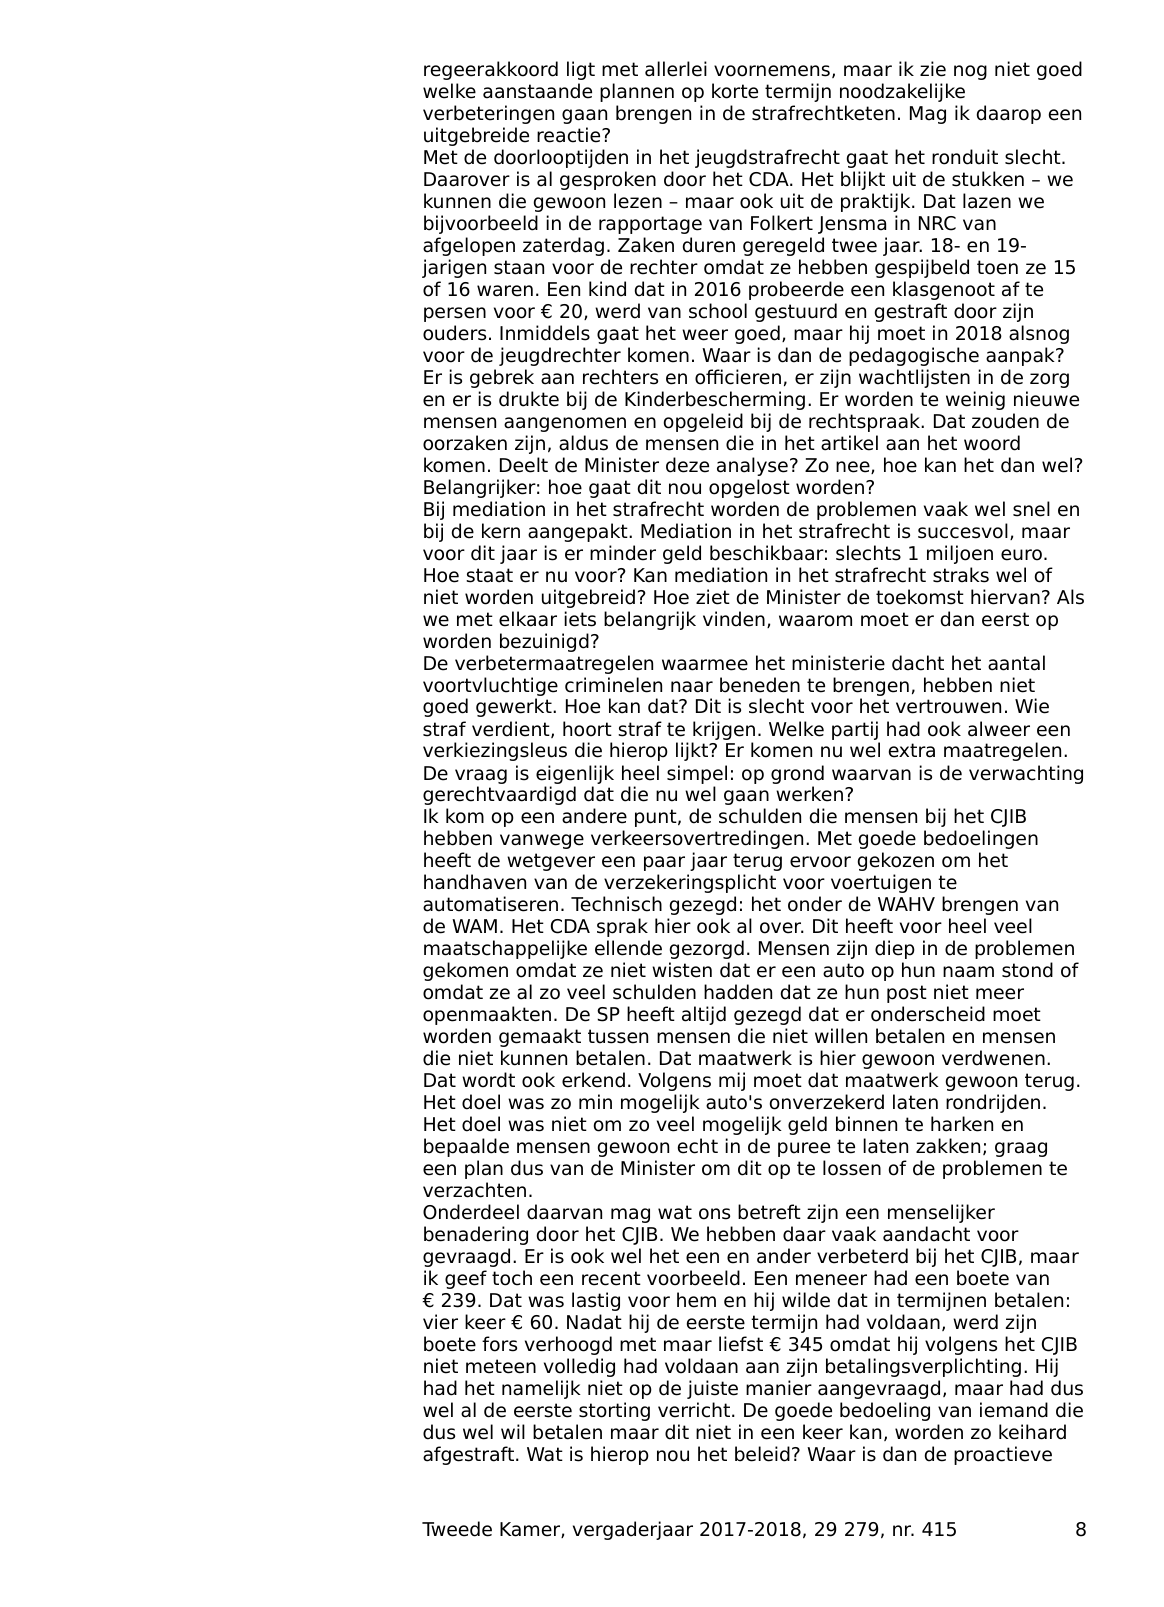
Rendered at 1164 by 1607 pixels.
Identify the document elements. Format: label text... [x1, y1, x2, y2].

text Ik kom op een andere punt, de schulden die mensen bij het CJIB hebben vanwege verkeersovertredingen. Met goede bedoelingen heeft de wetgever een paar jaar terug ervoor gekozen om het handhaven van de verzekeringsplicht voor voertuigen te automatiseren. Technisch gezegd: het onder de WAHV brengen van de WAM. Het CDA sprak hier ook al over. Dit heeft voor heel veel maatschappelijke ellende gezorgd. Mensen zijn diep in de problemen gekomen omdat ze niet wisten dat er een auto op hun naam stond of omdat ze al zo veel schulden hadden dat ze hun post niet meer openmaakten. De SP heeft altijd gezegd dat er onderscheid moet worden gemaakt tussen mensen die niet willen betalen en mensen die niet kunnen betalen. Dat maatwerk is hier gewoon verdwenen. Dat wordt ook erkend. Volgens mij moet dat maatwerk gewoon terug. Het doel was zo min mogelijk auto's onverzekerd laten rondrijden. Het doel was niet om zo veel mogelijk geld binnen te harken en bepaalde mensen gewoon echt in de puree te laten zakken; graag een plan dus van de Minister om dit op te lossen of de problemen te verzachten. [422, 806, 1087, 1202]
text Onderdeel daarvan mag wat ons betreft zijn een menselijker benadering door het CJIB. We hebben daar vaak aandacht voor gevraagd. Er is ook wel het een en ander verbeterd bij het CJIB, maar ik geef toch een recent voorbeeld. Een meneer had een boete van € 239. Dat was lastig voor hem en hij wilde dat in termijnen betalen: vier keer € 60. Nadat hij de eerste termijn had voldaan, werd zijn boete fors verhoogd met maar liefst € 345 omdat hij volgens het CJIB niet meteen volledig had voldaan aan zijn betalingsverplichting. Hij had het namelijk niet op de juiste manier aangevraagd, maar had dus wel al de eerste storting verricht. De goede bedoeling van iemand die dus wel wil betalen maar dit niet in een keer kan, worden zo keihard afgestraft. Wat is hierop nou het beleid? Waar is dan de proactieve [422, 1202, 1087, 1466]
text Met de doorlooptijden in het jeugdstrafrecht gaat het ronduit slecht. Daarover is al gesproken door het CDA. Het blijkt uit de stukken – we kunnen die gewoon lezen – maar ook uit de praktijk. Dat lazen we bijvoorbeeld in de rapportage van Folkert Jensma in NRC van afgelopen zaterdag. Zaken duren geregeld twee jaar. 18- en 19-jarigen staan voor de rechter omdat ze hebben gespijbeld toen ze 15 of 16 waren. Een kind dat in 2016 probeerde een klasgenoot af te persen voor € 20, werd van school gestuurd en gestraft door zijn ouders. Inmiddels gaat het weer goed, maar hij moet in 2018 alsnog voor de jeugdrechter komen. Waar is dan de pedagogische aanpak? Er is gebrek aan rechters en officieren, er zijn wachtlijsten in de zorg en er is drukte bij de Kinderbescherming. Er worden te weinig nieuwe mensen aangenomen en opgeleid bij de rechtspraak. Dat zouden de oorzaken zijn, aldus de mensen die in het artikel aan het woord komen. Deelt de Minister deze analyse? Zo nee, hoe kan het dan wel? Belangrijker: hoe gaat dit nou opgelost worden? [422, 147, 1087, 499]
text regeerakkoord ligt met allerlei voornemens, maar ik zie nog niet goed welke aanstaande plannen op korte termijn noodzakelijke verbeteringen gaan brengen in de strafrechtketen. Mag ik daarop een uitgebreide reactie? [422, 59, 1087, 147]
text Bij mediation in het strafrecht worden de problemen vaak wel snel en bij de kern aangepakt. Mediation in het strafrecht is succesvol, maar voor dit jaar is er minder geld beschikbaar: slechts 1 miljoen euro. Hoe staat er nu voor? Kan mediation in het strafrecht straks wel of niet worden uitgebreid? Hoe ziet de Minister de toekomst hiervan? Als we met elkaar iets belangrijk vinden, waarom moet er dan eerst op worden bezuinigd? [422, 499, 1087, 652]
text De verbetermaatregelen waarmee het ministerie dacht het aantal voortvluchtige criminelen naar beneden te brengen, hebben niet goed gewerkt. Hoe kan dat? Dit is slecht voor het vertrouwen. Wie straf verdient, hoort straf te krijgen. Welke partij had ook alweer een verkiezingsleus die hierop lijkt? Er komen nu wel extra maatregelen. De vraag is eigenlijk heel simpel: op grond waarvan is de verwachting gerechtvaardigd dat die nu wel gaan werken? [422, 652, 1087, 806]
